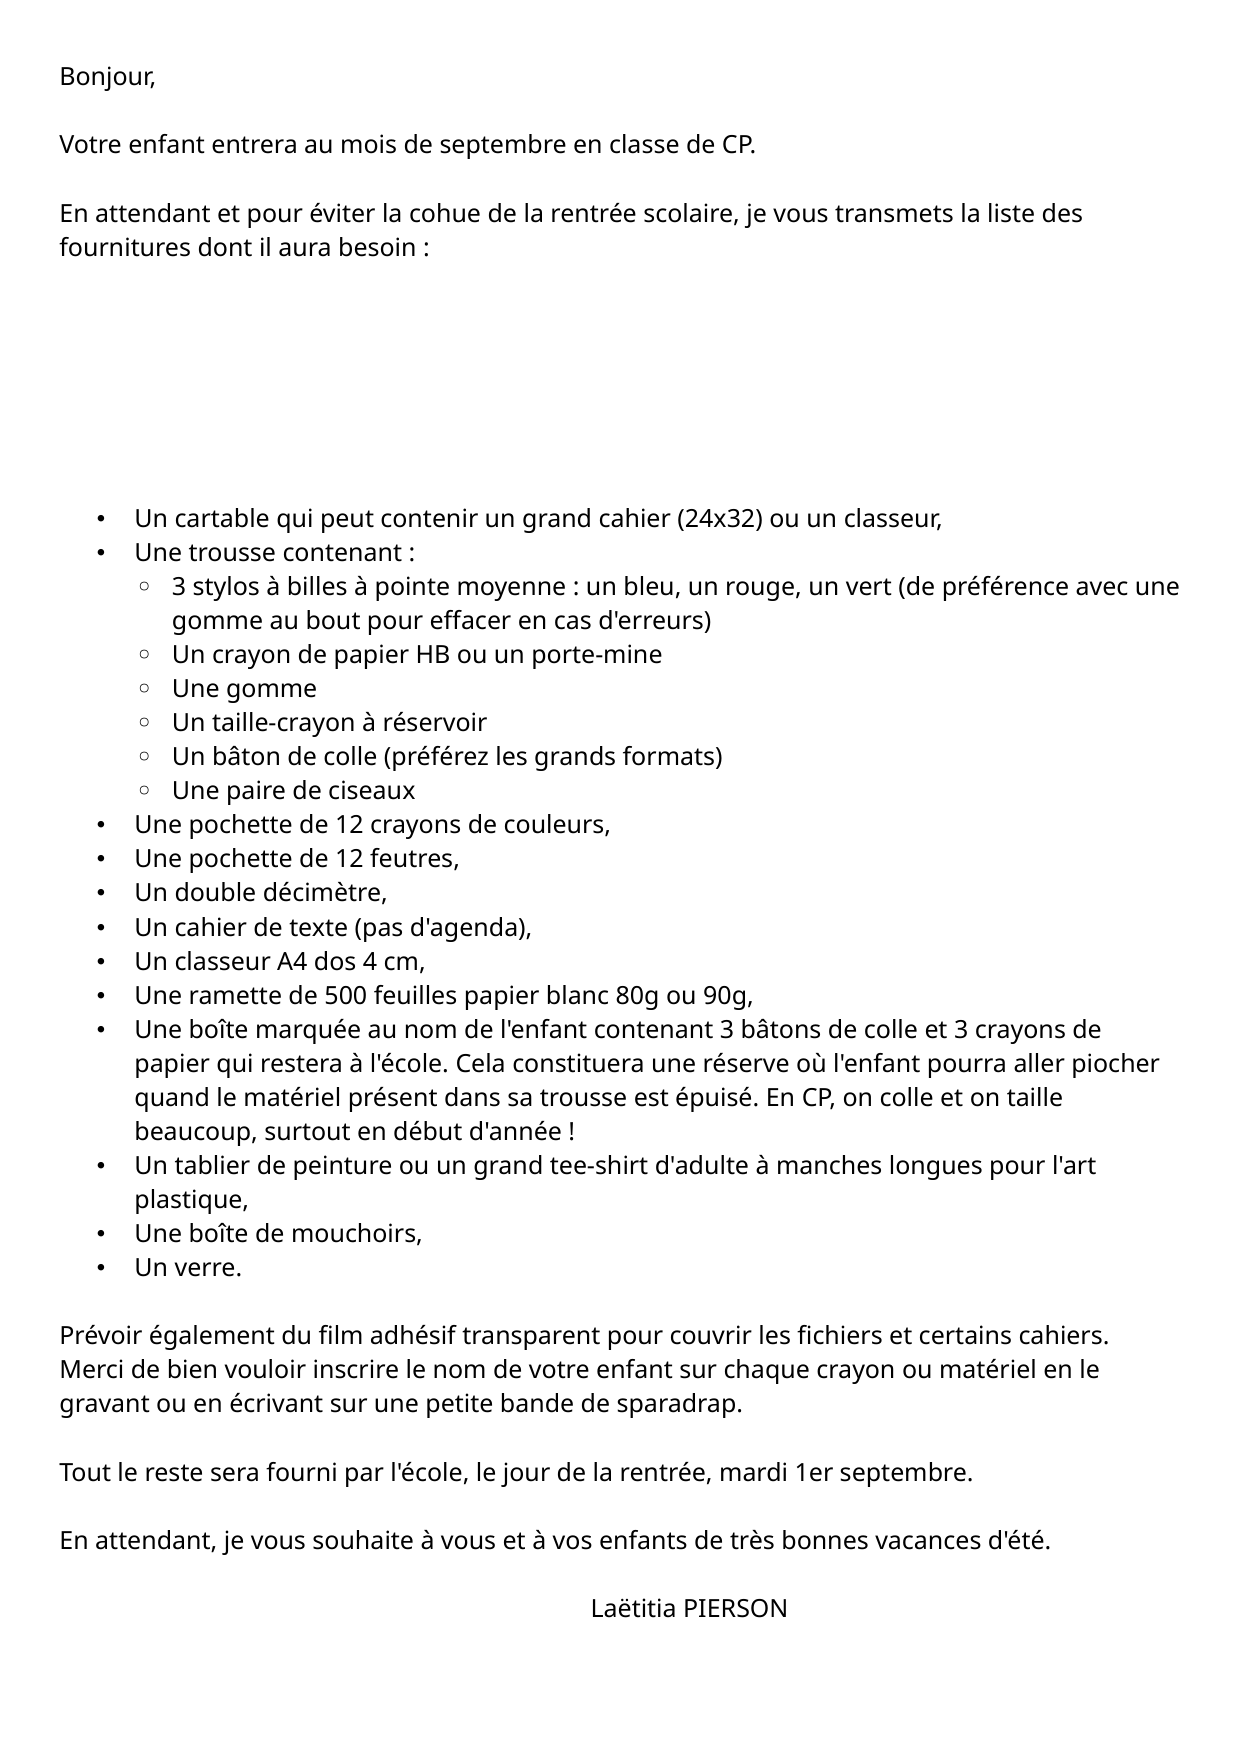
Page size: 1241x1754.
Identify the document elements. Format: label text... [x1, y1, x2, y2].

list Un taille-crayon à réservoir [134, 705, 1181, 739]
text Votre enfant entrera au mois de septembre en classe de CP. [59, 127, 1181, 161]
text Merci de bien vouloir inscrire le nom de votre enfant sur chaque crayon ou matériel en le gravant ou en écrivant sur une petite bande de sparadrap. [59, 1352, 1181, 1420]
text Bonjour, [59, 59, 1181, 93]
list Un cartable qui peut contenir un grand cahier (24x32) ou un classeur, [97, 500, 1181, 534]
list Un classeur A4 dos 4 cm, [97, 943, 1181, 977]
list Une paire de ciseaux [134, 773, 1181, 807]
list Un cahier de texte (pas d'agenda), [97, 909, 1181, 943]
text Tout le reste sera fourni par l'école, le jour de la rentrée, mardi 1er septembre. [59, 1454, 1181, 1488]
text En attendant, je vous souhaite à vous et à vos enfants de très bonnes vacances d'été. [59, 1522, 1181, 1556]
list Un bâton de colle (préférez les grands formats) [134, 739, 1181, 773]
text En attendant et pour éviter la cohue de la rentrée scolaire, je vous transmets la liste des fournitures dont il aura besoin : [59, 195, 1181, 263]
list Une ramette de 500 feuilles papier blanc 80g ou 90g, [97, 977, 1181, 1011]
list Une pochette de 12 crayons de couleurs, [97, 807, 1181, 841]
text Laëtitia PIERSON [59, 1590, 1181, 1624]
list Un crayon de papier HB ou un porte-mine [134, 637, 1181, 671]
list Une trousse contenant : [97, 534, 1181, 568]
text Prévoir également du film adhésif transparent pour couvrir les fichiers et certains cahiers. [59, 1318, 1181, 1352]
list Une pochette de 12 feutres, [97, 841, 1181, 875]
list Une boîte de mouchoirs, [97, 1216, 1181, 1250]
list Un tablier de peinture ou un grand tee-shirt d'adulte à manches longues pour l'art plastique, [97, 1148, 1181, 1216]
list Une boîte marquée au nom de l'enfant contenant 3 bâtons de colle et 3 crayons de papier qui restera à l'école. Cela constituera une réserve où l'enfant pourra aller piocher quand le matériel présent dans sa trousse est épuisé. En CP, on colle et on taille beaucoup, surtout en début d'année ! [97, 1011, 1181, 1148]
list Une gomme [134, 671, 1181, 705]
list Un double décimètre, [97, 875, 1181, 909]
list Un verre. [97, 1250, 1181, 1284]
list 3 stylos à billes à pointe moyenne : un bleu, un rouge, un vert (de préférence avec une gomme au bout pour effacer en cas d'erreurs) [134, 568, 1181, 637]
